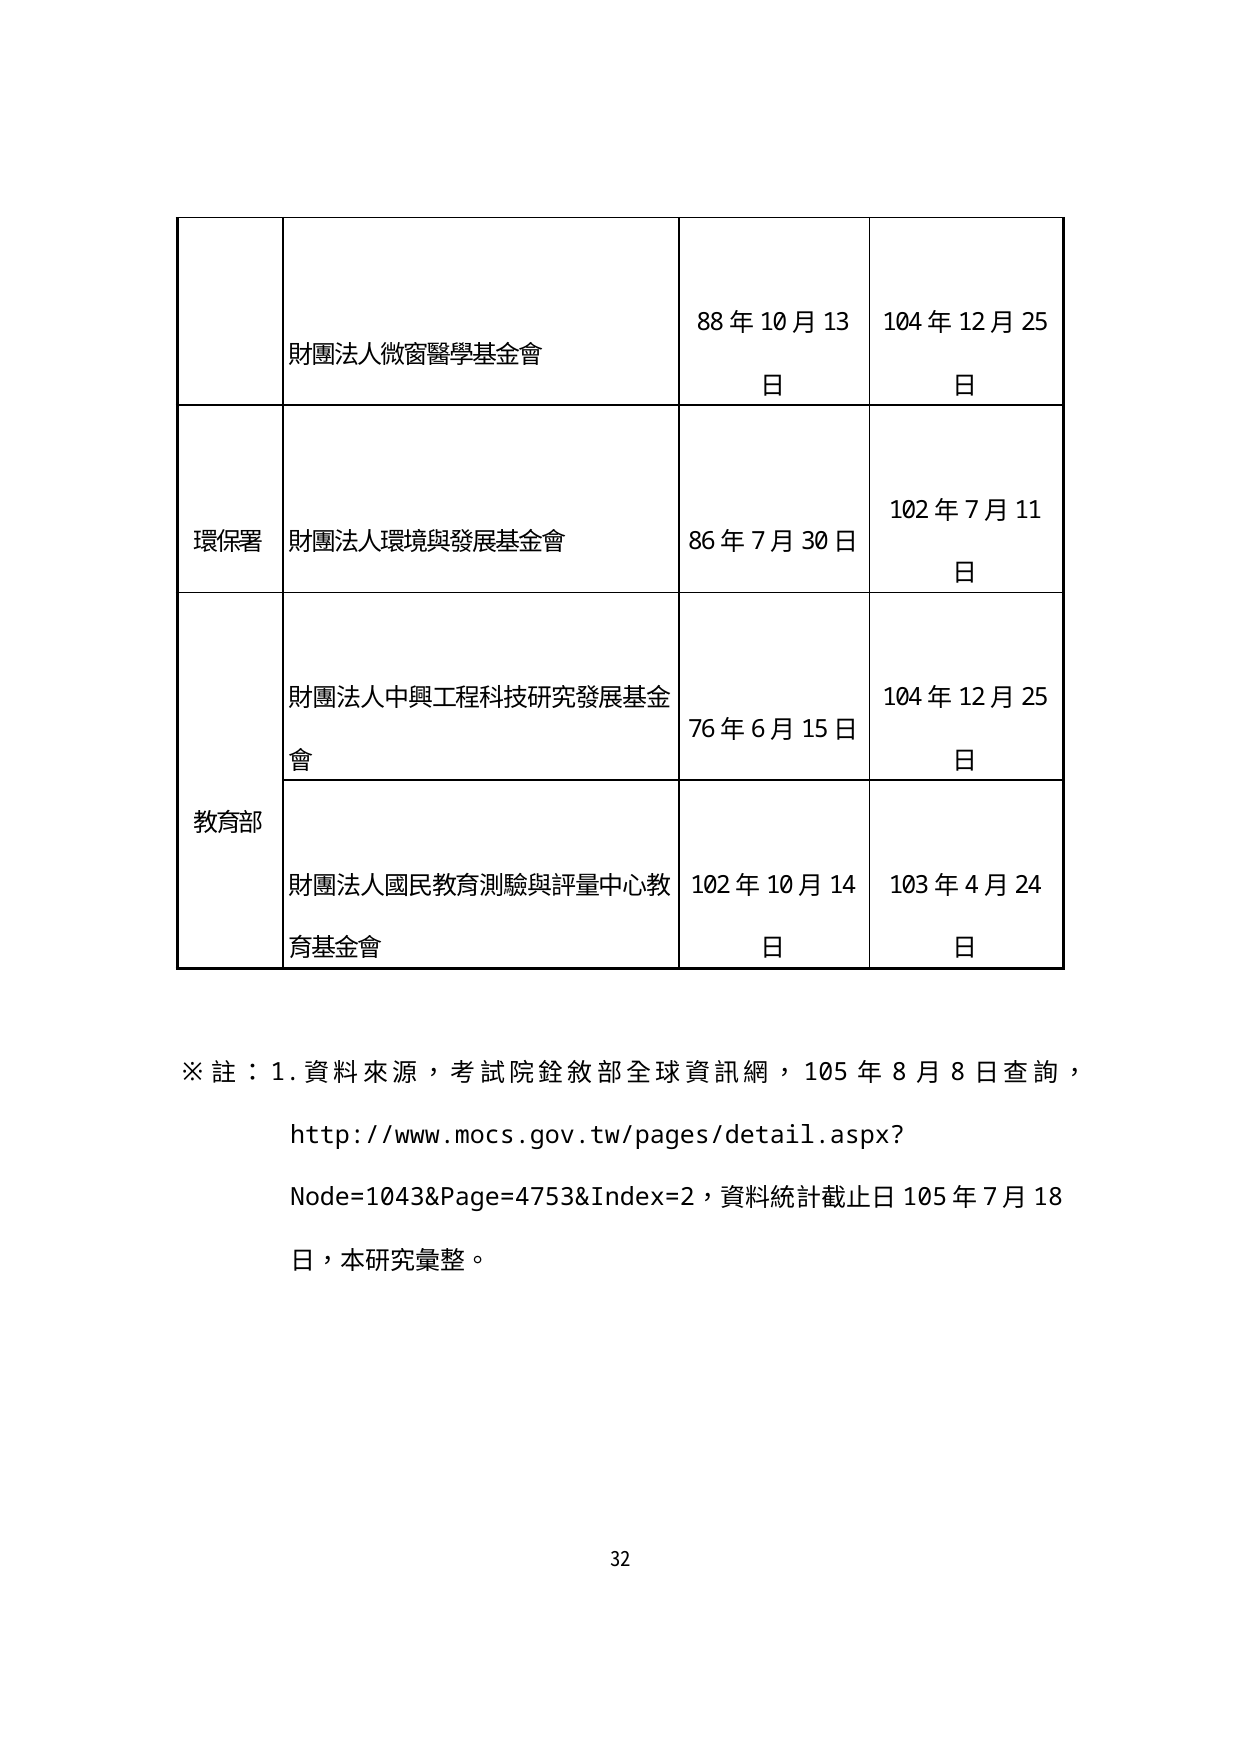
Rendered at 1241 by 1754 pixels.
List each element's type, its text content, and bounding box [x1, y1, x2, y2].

table_cell 104年12月25日 [870, 218, 1062, 404]
table_cell 財團法人微窗醫學基金會 [284, 218, 678, 404]
table_cell 財團法人中興工程科技研究發展基金會 [284, 593, 678, 779]
table_cell [179, 218, 282, 404]
table_cell 103年4月24日 [870, 781, 1062, 967]
table_cell 88年10月13日 [680, 218, 869, 404]
table_cell 104年12月25日 [870, 593, 1062, 779]
table_cell 教育部 [179, 593, 282, 967]
table_cell 102年10月14日 [680, 781, 869, 967]
text ※註：1.資料來源，考試院銓敘部全球資訊網，105年8月8日查詢，http://www.mocs.gov.tw/pages/detail.aspx?Node=1043&Page=4753&Index=2，資料統計截止日105年7月18日，本研究彙整。 [177, 1029, 1063, 1279]
table_cell 財團法人環境與發展基金會 [284, 406, 678, 592]
table_cell 環保署 [179, 406, 282, 592]
table_cell 86年7月30日 [680, 406, 869, 592]
table_cell 76年6月15日 [680, 593, 869, 779]
table_cell 財團法人國民教育測驗與評量中心教育基金會 [284, 781, 678, 967]
table_cell 102年7月11日 [870, 406, 1062, 592]
